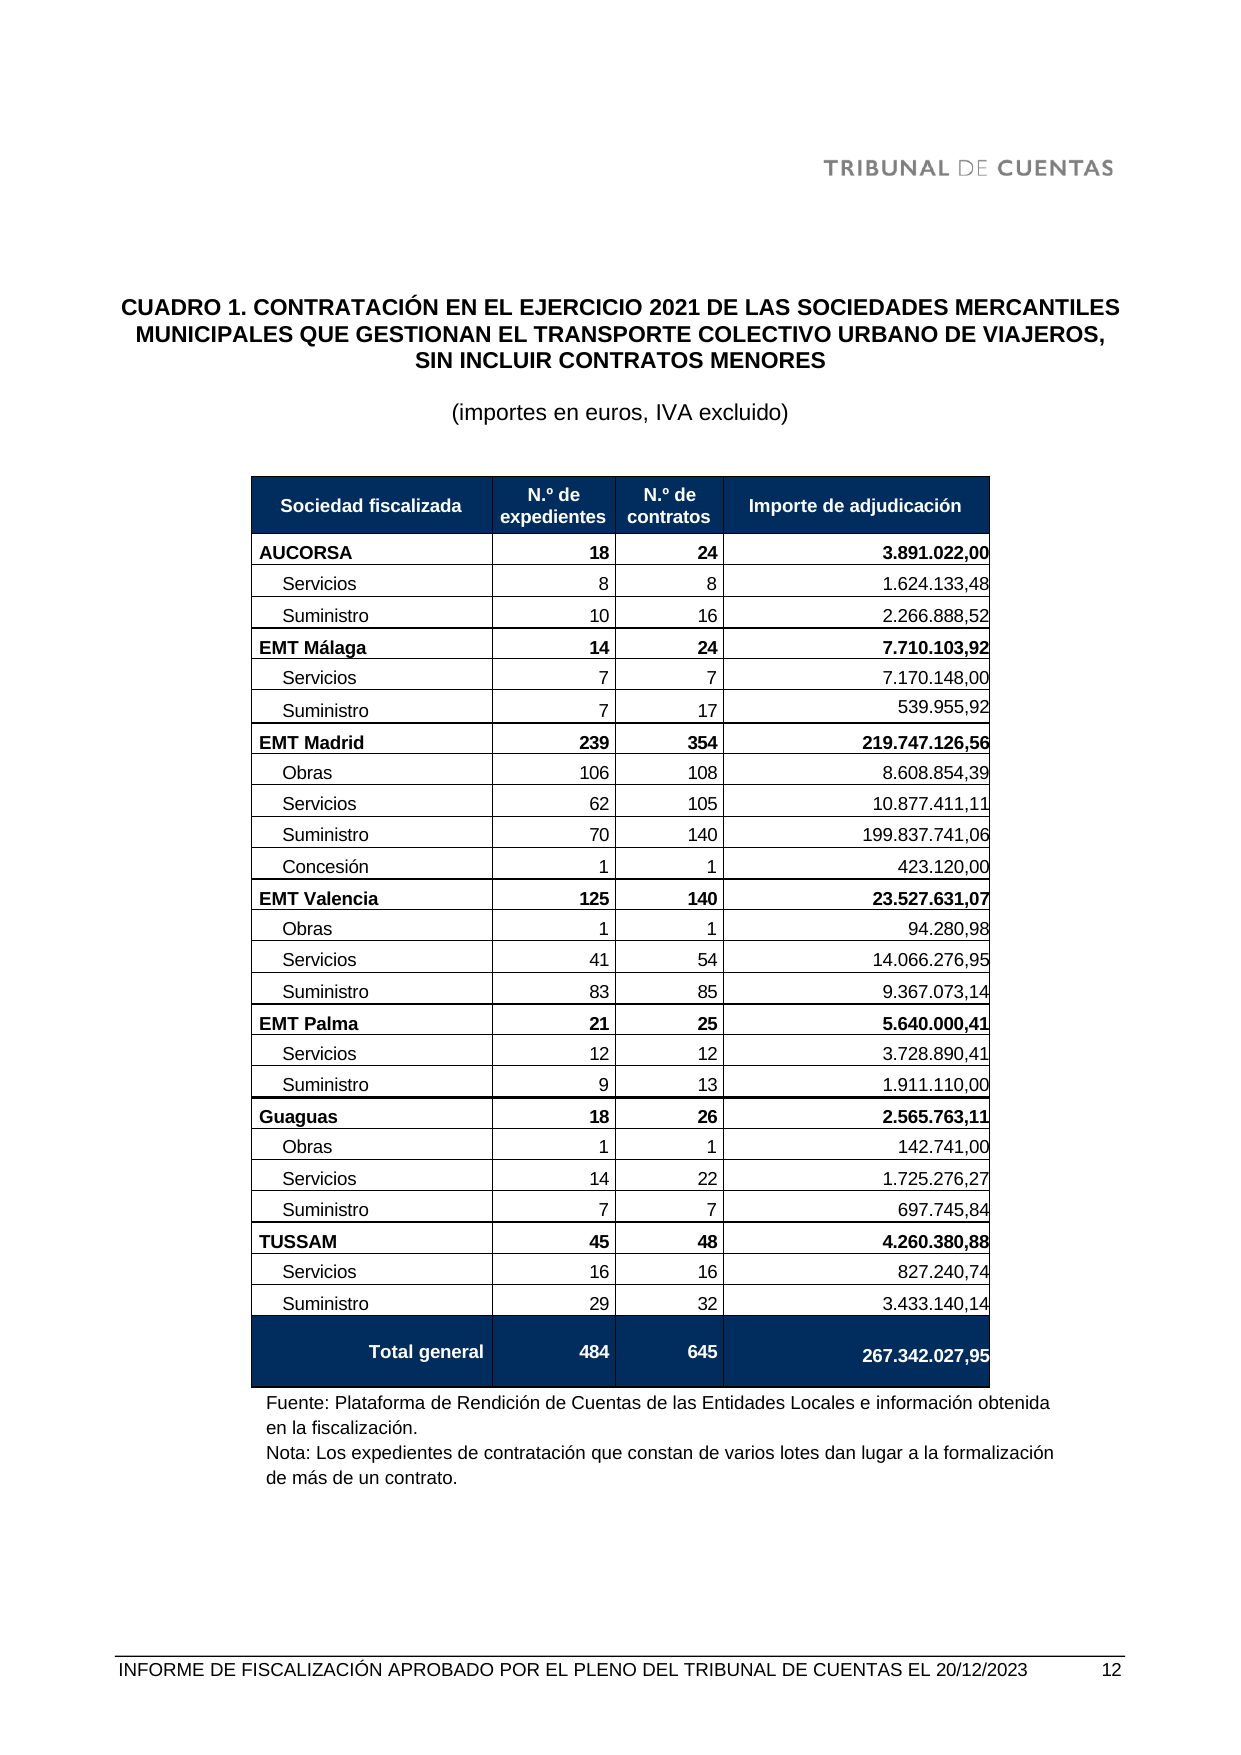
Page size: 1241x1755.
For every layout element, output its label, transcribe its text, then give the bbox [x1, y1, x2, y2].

table_cell Suministro [252, 1066, 492, 1096]
table_cell 12 [616, 1035, 723, 1065]
table_cell EMT Palma [252, 1005, 492, 1034]
table_cell 1 [616, 1129, 723, 1159]
table_cell 219.747.126,56 [724, 724, 989, 753]
table_cell 539.955,92 [724, 690, 989, 722]
table_cell 1 [616, 910, 723, 940]
table_cell 70 [493, 817, 615, 847]
table_cell 3.891.022,00 [724, 534, 989, 564]
table_cell Servicios [252, 659, 492, 689]
table_cell 24 [616, 629, 723, 658]
table_cell 354 [616, 724, 723, 753]
table_cell 24 [616, 534, 723, 564]
table_cell Suministro [252, 1285, 492, 1315]
text (importes en euros, IVA excluido) [118, 398, 1122, 425]
table_cell 3.433.140,14 [724, 1285, 989, 1315]
table_cell 17 [616, 690, 723, 722]
table_cell 7 [616, 1191, 723, 1221]
table_cell 4.260.380,88 [724, 1223, 989, 1252]
table_cell Obras [252, 910, 492, 940]
table_header N.º de expedientes [493, 477, 615, 533]
table_cell 7 [616, 659, 723, 689]
table_cell Concesión [252, 848, 492, 878]
table_cell 25 [616, 1005, 723, 1034]
table_cell 142.741,00 [724, 1129, 989, 1159]
text Fuente: Plataforma de Rendición de Cuentas de las Entidades Locales e información obtenida en la fiscalización. [266, 1392, 1064, 1438]
table_cell 12 [493, 1035, 615, 1065]
table_cell EMT Madrid [252, 724, 492, 753]
table_cell 1 [493, 848, 615, 878]
table_cell Suministro [252, 597, 492, 627]
table_cell 62 [493, 785, 615, 816]
table_cell 1 [493, 1129, 615, 1159]
table_cell 2.266.888,52 [724, 597, 989, 627]
table_cell 7.170.148,00 [724, 659, 989, 689]
table_cell Guaguas [252, 1099, 492, 1128]
table_cell 106 [493, 754, 615, 784]
table_cell 14 [493, 629, 615, 658]
table_cell Suministro [252, 1191, 492, 1221]
table_cell 9.367.073,14 [724, 973, 989, 1003]
table_cell 10.877.411,11 [724, 785, 989, 816]
table_cell Total general [252, 1316, 492, 1386]
table_cell EMT Valencia [252, 880, 492, 909]
table_cell 10 [493, 597, 615, 627]
table_cell Suministro [252, 973, 492, 1003]
table_cell 8 [493, 565, 615, 596]
table_cell AUCORSA [252, 534, 492, 564]
table_cell Servicios [252, 1254, 492, 1284]
table_header Importe de adjudicación [724, 477, 989, 533]
table_cell 105 [616, 785, 723, 816]
table_header N.º de contratos [616, 477, 723, 533]
table_cell 199.837.741,06 [724, 817, 989, 847]
table_cell 14 [493, 1160, 615, 1190]
table_cell 7 [493, 1191, 615, 1221]
table_cell 1.911.110,00 [724, 1066, 989, 1096]
table_cell 18 [493, 1099, 615, 1128]
table_cell 14.066.276,95 [724, 941, 989, 972]
table_cell 423.120,00 [724, 848, 989, 878]
table_cell 8.608.854,39 [724, 754, 989, 784]
table_cell 125 [493, 880, 615, 909]
table_cell Servicios [252, 1035, 492, 1065]
table_cell 9 [493, 1066, 615, 1096]
table_cell Servicios [252, 941, 492, 972]
table_cell 7 [493, 690, 615, 722]
table_cell 108 [616, 754, 723, 784]
table_cell 83 [493, 973, 615, 1003]
table_cell 8 [616, 565, 723, 596]
table_cell 7.710.103,92 [724, 629, 989, 658]
table_cell 484 [493, 1316, 615, 1386]
table_cell 2.565.763,11 [724, 1099, 989, 1128]
table_cell 7 [493, 659, 615, 689]
table_cell 1 [616, 848, 723, 878]
table_cell 29 [493, 1285, 615, 1315]
table_cell 140 [616, 817, 723, 847]
table_cell 18 [493, 534, 615, 564]
table_cell 23.527.631,07 [724, 880, 989, 909]
table_cell 22 [616, 1160, 723, 1190]
table_cell EMT Málaga [252, 629, 492, 658]
table_cell 32 [616, 1285, 723, 1315]
table_cell 94.280,98 [724, 910, 989, 940]
table_cell Suministro [252, 690, 492, 722]
table_cell 5.640.000,41 [724, 1005, 989, 1034]
subtitle CUADRO 1. CONTRATACIÓN EN EL EJERCICIO 2021 DE LAS SOCIEDADES MERCANTILES MUNICIPALES QUE GESTIONAN EL TRANSPORTE COLECTIVO URBANO DE VIAJEROS, SIN INCLUIR CONTRATOS MENORES [118, 294, 1122, 373]
table_cell 48 [616, 1223, 723, 1252]
table_cell 41 [493, 941, 615, 972]
table_cell 21 [493, 1005, 615, 1034]
table_header Sociedad fiscalizada [252, 477, 492, 533]
table_cell 1 [493, 910, 615, 940]
table_cell 16 [616, 1254, 723, 1284]
table_cell TUSSAM [252, 1223, 492, 1252]
table_cell Servicios [252, 785, 492, 816]
table_cell 827.240,74 [724, 1254, 989, 1284]
table_cell 1.725.276,27 [724, 1160, 989, 1190]
table_cell 140 [616, 880, 723, 909]
table_cell 26 [616, 1099, 723, 1128]
table_cell 239 [493, 724, 615, 753]
table_cell 13 [616, 1066, 723, 1096]
text Nota: Los expedientes de contratación que constan de varios lotes dan lugar a la formalización de más de un contrato. [266, 1442, 1064, 1488]
table_cell Servicios [252, 1160, 492, 1190]
table_cell Obras [252, 1129, 492, 1159]
table_cell 16 [493, 1254, 615, 1284]
table_cell 267.342.027,95 [724, 1316, 989, 1386]
table_cell 45 [493, 1223, 615, 1252]
table_cell 85 [616, 973, 723, 1003]
table_cell 3.728.890,41 [724, 1035, 989, 1065]
table_cell Suministro [252, 817, 492, 847]
table_cell 697.745,84 [724, 1191, 989, 1221]
table_cell Servicios [252, 565, 492, 596]
table_cell Obras [252, 754, 492, 784]
table_cell 1.624.133,48 [724, 565, 989, 596]
table_cell 16 [616, 597, 723, 627]
table_cell 645 [616, 1316, 723, 1386]
table_cell 54 [616, 941, 723, 972]
